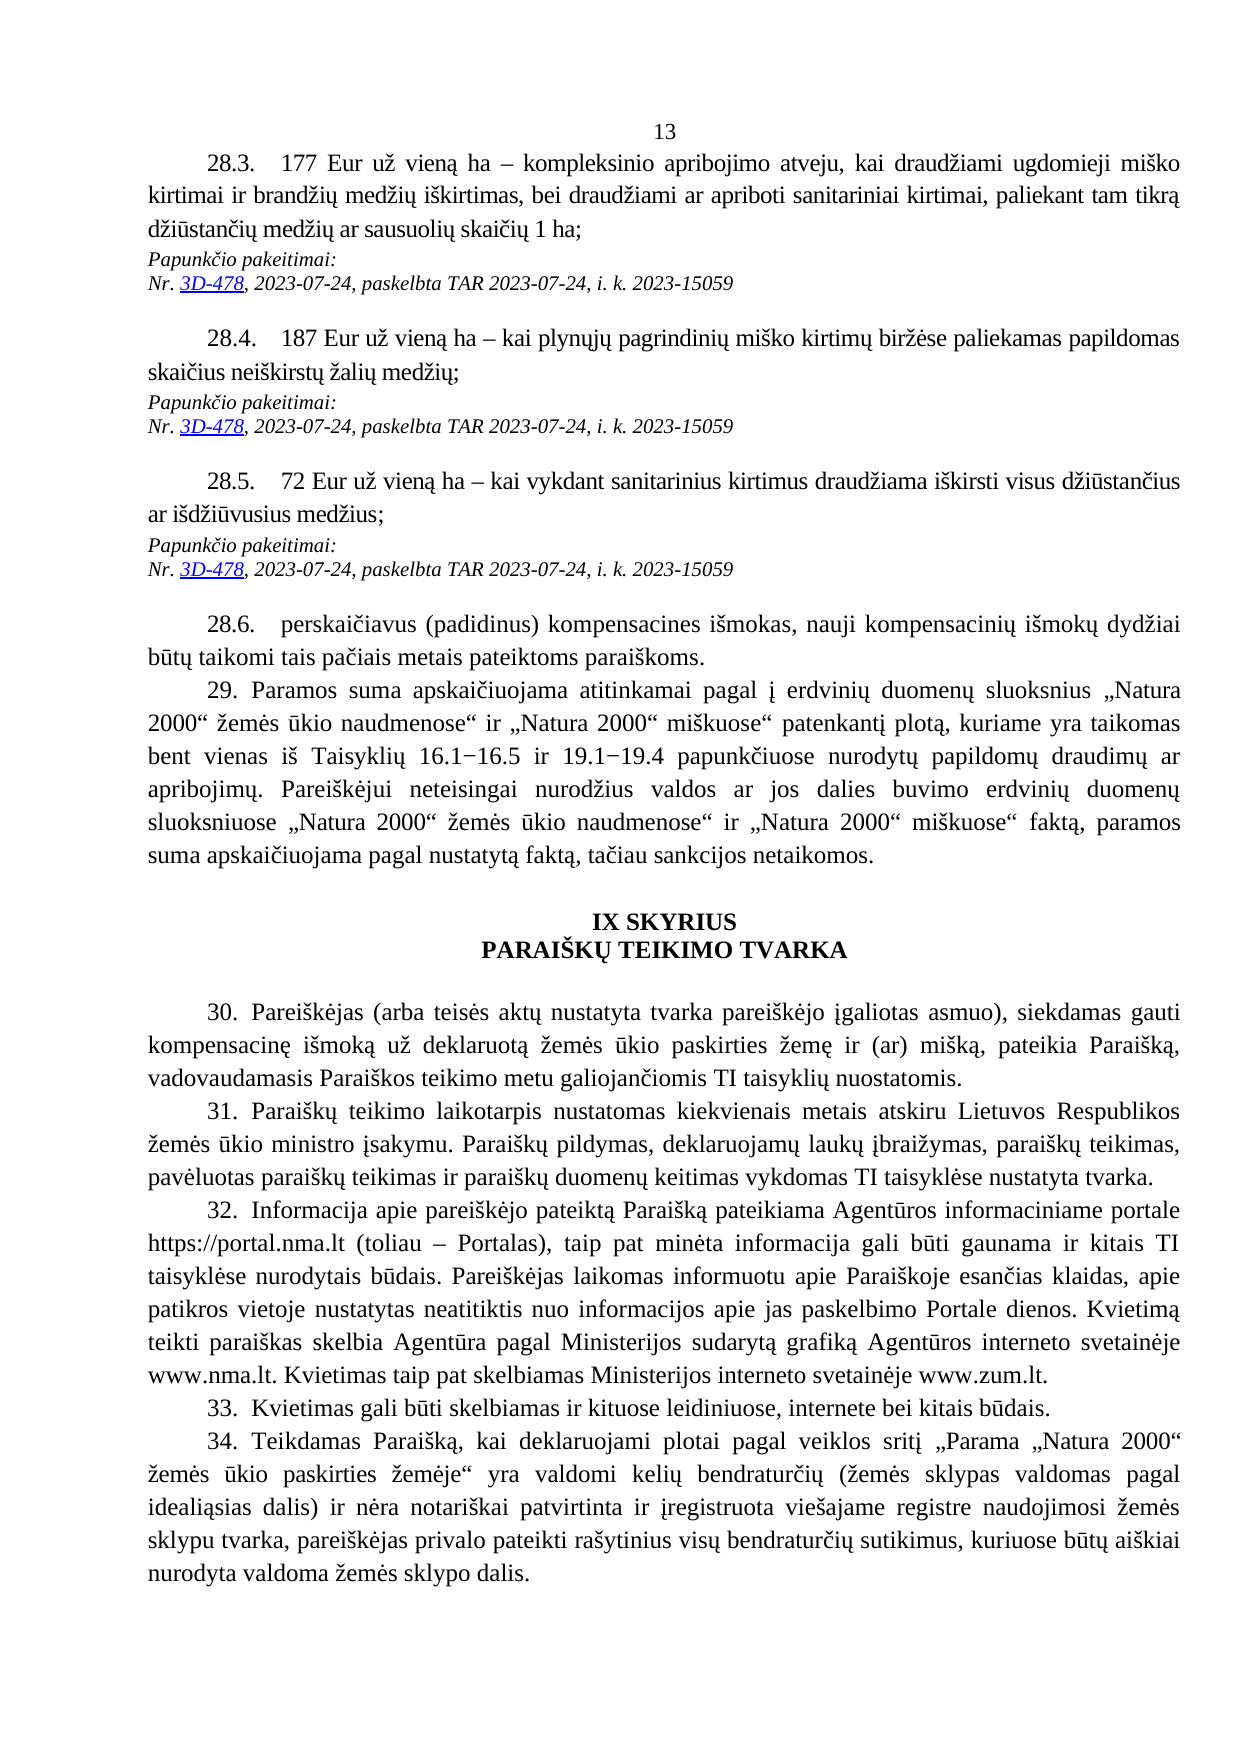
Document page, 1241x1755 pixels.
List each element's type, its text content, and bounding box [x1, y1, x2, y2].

text 33. Kvietimas gali būti skelbiamas ir kituose leidiniuose, internete bei kitais būdais. [148, 1393, 1181, 1422]
text PARAIŠKŲ TEIKIMO TVARKA [148, 935, 1181, 964]
text Papunkčio pakeitimai: [148, 389, 1181, 414]
text Nr. 3D-478, 2023-07-24, paskelbta TAR 2023-07-24, i. k. 2023-15059 [148, 271, 1181, 295]
text Nr. 3D-478, 2023-07-24, paskelbta TAR 2023-07-24, i. k. 2023-15059 [148, 557, 1181, 581]
text 28.4. 187 Eur už vieną ha – kai plynųjų pagrindinių miško kirtimų biržėse paliekamas papildomas skaičius neiškirstų žalių medžių; [148, 323, 1181, 385]
text Papunkčio pakeitimai: [148, 247, 1181, 271]
text Nr. 3D-478, 2023-07-24, paskelbta TAR 2023-07-24, i. k. 2023-15059 [148, 414, 1181, 438]
text 34. Teikdamas Paraišką, kai deklaruojami plotai pagal veiklos sritį „Parama „Natura 2000“ žemės ūkio paskirties žemėje“ yra valdomi kelių bendraturčių (žemės sklypas valdomas pagal idealiąsias dalis) ir nėra notariškai patvirtinta ir įregistruota viešajame registre naudojimosi žemės sklypu tvarka, pareiškėjas privalo pateikti rašytinius visų bendraturčių sutikimus, kuriuose būtų aiškiai nurodyta valdoma žemės sklypo dalis. [148, 1426, 1181, 1587]
text 31. Paraiškų teikimo laikotarpis nustatomas kiekvienais metais atskiru Lietuvos Respublikos žemės ūkio ministro įsakymu. Paraiškų pildymas, deklaruojamų laukų įbraižymas, paraiškų teikimas, pavėluotas paraiškų teikimas ir paraiškų duomenų keitimas vykdomas TI taisyklėse nustatyta tvarka. [148, 1096, 1181, 1191]
text IX SKYRIUS [148, 907, 1181, 935]
text 29. Paramos suma apskaičiuojama atitinkamai pagal į erdvinių duomenų sluoksnius „Natura 2000“ žemės ūkio naudmenose“ ir „Natura 2000“ miškuose“ patenkantį plotą, kuriame yra taikomas bent vienas iš Taisyklių 16.1−16.5 ir 19.1−19.4 papunkčiuose nurodytų papildomų draudimų ar apribojimų. Pareiškėjui neteisingai nurodžius valdos ar jos dalies buvimo erdvinių duomenų sluoksniuose „Natura 2000“ žemės ūkio naudmenose“ ir „Natura 2000“ miškuose“ faktą, paramos suma apskaičiuojama pagal nustatytą faktą, tačiau sankcijos netaikomos. [148, 675, 1181, 869]
text 28.6. perskaičiavus (padidinus) kompensacines išmokas, nauji kompensacinių išmokų dydžiai būtų taikomi tais pačiais metais pateiktoms paraiškoms. [148, 609, 1181, 671]
text Papunkčio pakeitimai: [148, 532, 1181, 557]
text 32. Informacija apie pareiškėjo pateiktą Paraišką pateikiama Agentūros informaciniame portale https://portal.nma.lt (toliau – Portalas), taip pat minėta informacija gali būti gaunama ir kitais TI taisyklėse nurodytais būdais. Pareiškėjas laikomas informuotu apie Paraiškoje esančias klaidas, apie patikros vietoje nustatytas neatitiktis nuo informacijos apie jas paskelbimo Portale dienos. Kvietimą teikti paraiškas skelbia Agentūra pagal Ministerijos sudarytą grafiką Agentūros interneto svetainėje www.nma.lt. Kvietimas taip pat skelbiamas Ministerijos interneto svetainėje www.zum.lt. [148, 1195, 1181, 1389]
text 28.3. 177 Eur už vieną ha – kompleksinio apribojimo atveju, kai draudžiami ugdomieji miško kirtimai ir brandžių medžių iškirtimas, bei draudžiami ar apriboti sanitariniai kirtimai, paliekant tam tikrą džiūstančių medžių ar sausuolių skaičių 1 ha; [148, 148, 1181, 242]
text 28.5. 72 Eur už vieną ha – kai vykdant sanitarinius kirtimus draudžiama iškirsti visus džiūstančius ar išdžiūvusius medžius; [148, 466, 1181, 528]
text 30. Pareiškėjas (arba teisės aktų nustatyta tvarka pareiškėjo įgaliotas asmuo), siekdamas gauti kompensacinę išmoką už deklaruotą žemės ūkio paskirties žemę ir (ar) mišką, pateikia Paraišką, vadovaudamasis Paraiškos teikimo metu galiojančiomis TI taisyklių nuostatomis. [148, 997, 1181, 1092]
